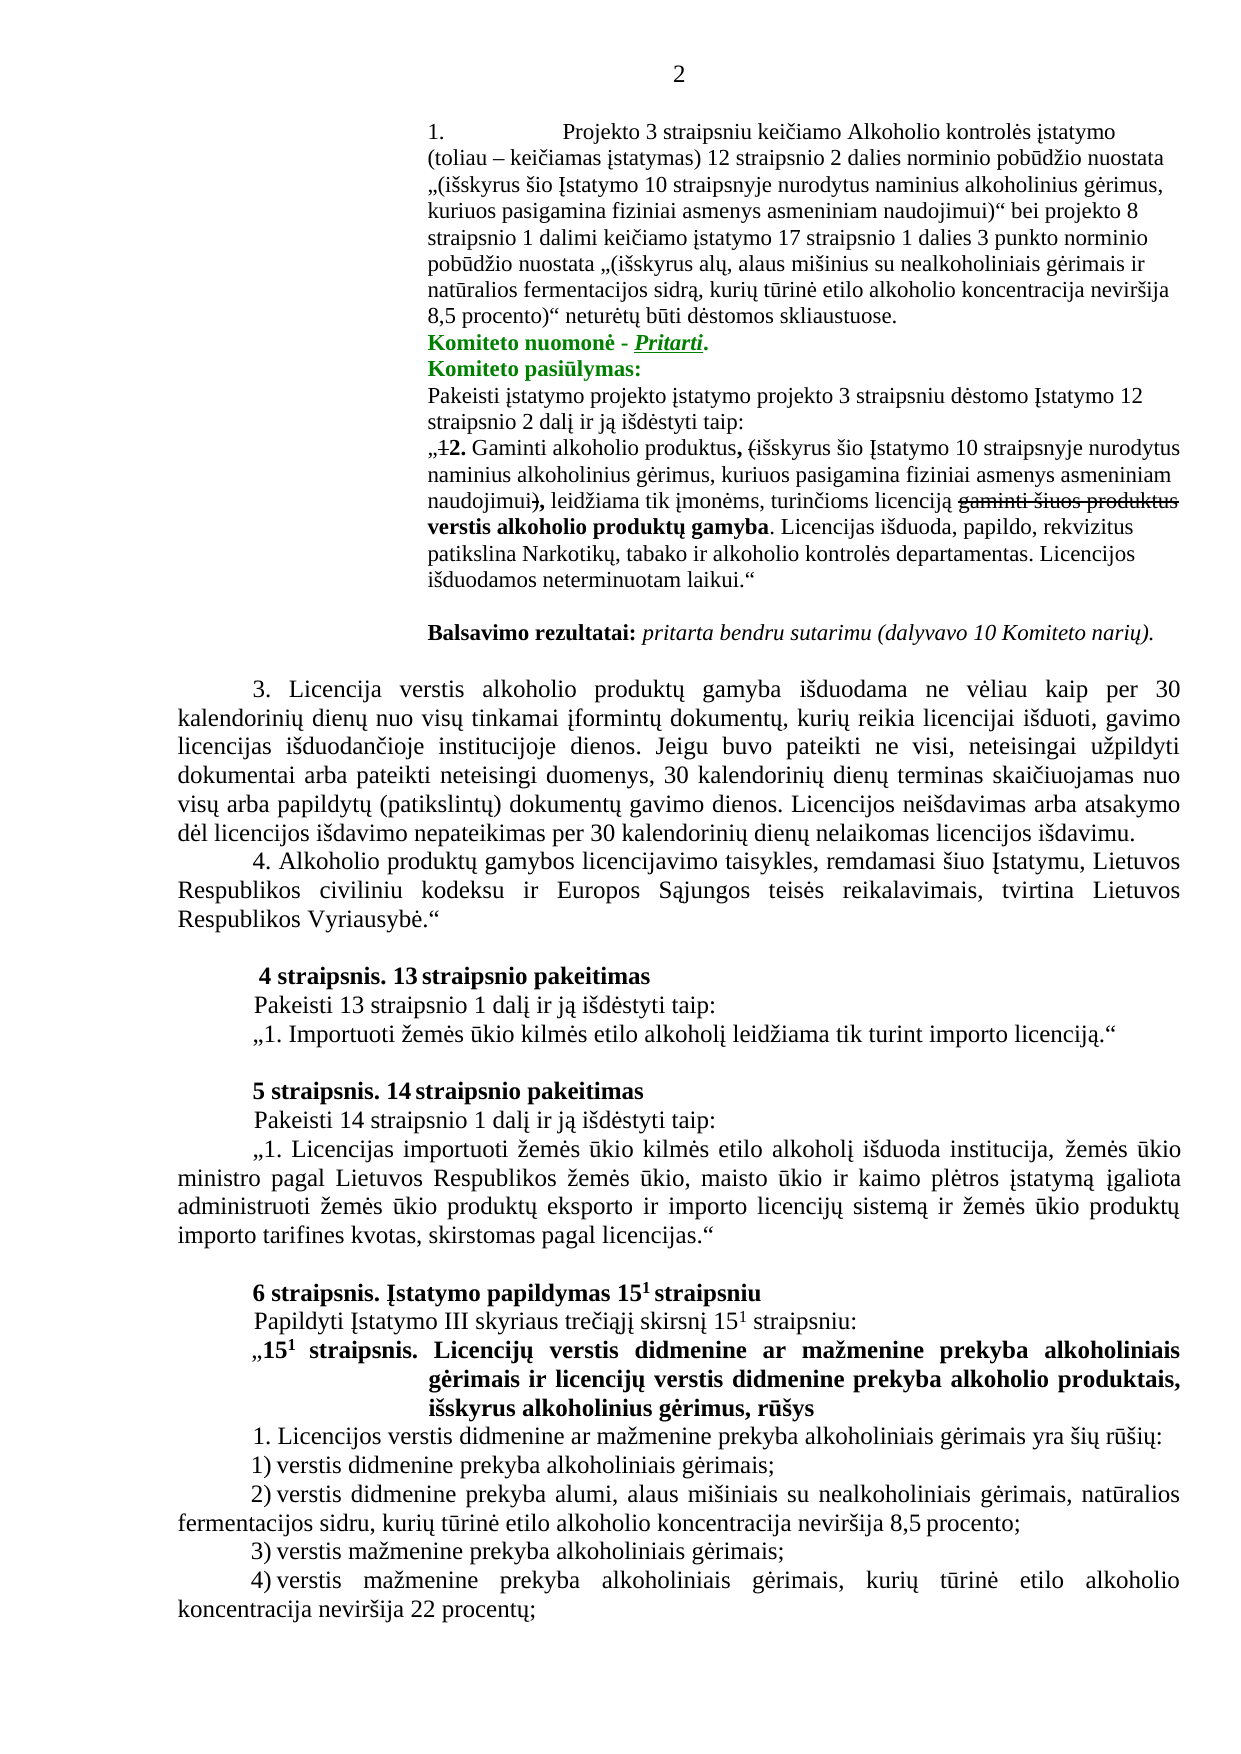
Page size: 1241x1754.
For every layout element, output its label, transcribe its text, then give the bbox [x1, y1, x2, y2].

text 2) verstis didmenine prekyba alumi, alaus mišiniais su nealkoholiniais gėrimais, natūralios fermentacijos sidru, kurių tūrinė etilo alkoholio koncentracija neviršija 8,5 procento; [177, 1479, 1181, 1536]
text 3) verstis mažmenine prekyba alkoholiniais gėrimais; [177, 1536, 1181, 1565]
text 1. Projekto 3 straipsniu keičiamo Alkoholio kontrolės įstatymo (toliau – keičiamas įstatymas) 12 straipsnio 2 dalies norminio pobūdžio nuostata „(išskyrus šio Įstatymo 10 straipsnyje nurodytus naminius alkoholinius gėrimus, kuriuos pasigamina fiziniai asmenys asmeniniam naudojimui)“ bei projekto 8 straipsnio 1 dalimi keičiamo įstatymo 17 straipsnio 1 dalies 3 punkto norminio pobūdžio nuostata „(išskyrus alų, alaus mišinius su nealkoholiniais gėrimais ir natūralios fermentacijos sidrą, kurių tūrinė etilo alkoholio koncentracija neviršija 8,5 procento)“ neturėtų būti dėstomos skliaustuose. [427, 118, 1181, 329]
text 1) verstis didmenine prekyba alkoholiniais gėrimais; [177, 1450, 1181, 1479]
text 4) verstis mažmenine prekyba alkoholiniais gėrimais, kurių tūrinė etilo alkoholio koncentracija neviršija 22 procentų; [177, 1565, 1181, 1623]
text Pakeisti įstatymo projekto įstatymo projekto 3 straipsniu dėstomo Įstatymo 12 straipsnio 2 dalį ir ją išdėstyti taip: [427, 382, 1181, 434]
text Balsavimo rezultatai: pritarta bendru sutarimu (dalyvavo 10 Komiteto narių). [427, 619, 1181, 645]
text „151 straipsnis. Licencijų verstis didmenine ar mažmenine prekyba alkoholiniais gėrimais ir licencijų verstis didmenine prekyba alkoholio produktais, išskyrus alkoholinius gėrimus, rūšys [251, 1335, 1181, 1421]
text Papildyti Įstatymo III skyriaus trečiąjį skirsnį 151 straipsniu: [177, 1306, 1181, 1335]
text Pakeisti 14 straipsnio 1 dalį ir ją išdėstyti taip: [177, 1105, 1181, 1134]
text „12. Gaminti alkoholio produktus, (išskyrus šio Įstatymo 10 straipsnyje nurodytus naminius alkoholinius gėrimus, kuriuos pasigamina fiziniai asmenys asmeniniam naudojimui), leidžiama tik įmonėms, turinčioms licenciją gaminti šiuos produktus verstis alkoholio produktų gamyba. Licencijas išduoda, papildo, rekvizitus patikslina Narkotikų, tabako ir alkoholio kontrolės departamentas. Licencijos išduodamos neterminuotam laikui.“ [427, 434, 1181, 592]
text Pakeisti 13 straipsnio 1 dalį ir ją išdėstyti taip: [177, 990, 1181, 1019]
text „1. Licencijas importuoti žemės ūkio kilmės etilo alkoholį išduoda institucija, žemės ūkio ministro pagal Lietuvos Respublikos žemės ūkio, maisto ūkio ir kaimo plėtros įstatymą įgaliota administruoti žemės ūkio produktų eksporto ir importo licencijų sistemą ir žemės ūkio produktų importo tarifines kvotas, skirstomas pagal licencijas.“ [177, 1134, 1181, 1249]
text 3. Licencija verstis alkoholio produktų gamyba išduodama ne vėliau kaip per 30 kalendorinių dienų nuo visų tinkamai įformintų dokumentų, kurių reikia licencijai išduoti, gavimo licencijas išduodančioje institucijoje dienos. Jeigu buvo pateikti ne visi, neteisingai užpildyti dokumentai arba pateikti neteisingi duomenys, 30 kalendorinių dienų terminas skaičiuojamas nuo visų arba papildytų (patikslintų) dokumentų gavimo dienos. Licencijos neišdavimas arba atsakymo dėl licencijos išdavimo nepateikimas per 30 kalendorinių dienų nelaikomas licencijos išdavimu. [177, 674, 1181, 846]
text Komiteto pasiūlymas: [427, 355, 1181, 382]
text Komiteto nuomonė - Pritarti. [427, 329, 1181, 355]
text „1. Importuoti žemės ūkio kilmės etilo alkoholį leidžiama tik turint importo licenciją.“ [177, 1019, 1181, 1048]
text 5 straipsnis. 14 straipsnio pakeitimas [177, 1076, 1181, 1105]
text 4. Alkoholio produktų gamybos licencijavimo taisykles, remdamasi šiuo Įstatymu, Lietuvos Respublikos civiliniu kodeksu ir Europos Sąjungos teisės reikalavimais, tvirtina Lietuvos Respublikos Vyriausybė.“ [177, 846, 1181, 933]
text 6 straipsnis. Įstatymo papildymas 151 straipsniu [177, 1278, 1181, 1306]
text 4 straipsnis. 13 straipsnio pakeitimas [177, 961, 1181, 990]
text 1. Licencijos verstis didmenine ar mažmenine prekyba alkoholiniais gėrimais yra šių rūšių: [177, 1421, 1181, 1450]
